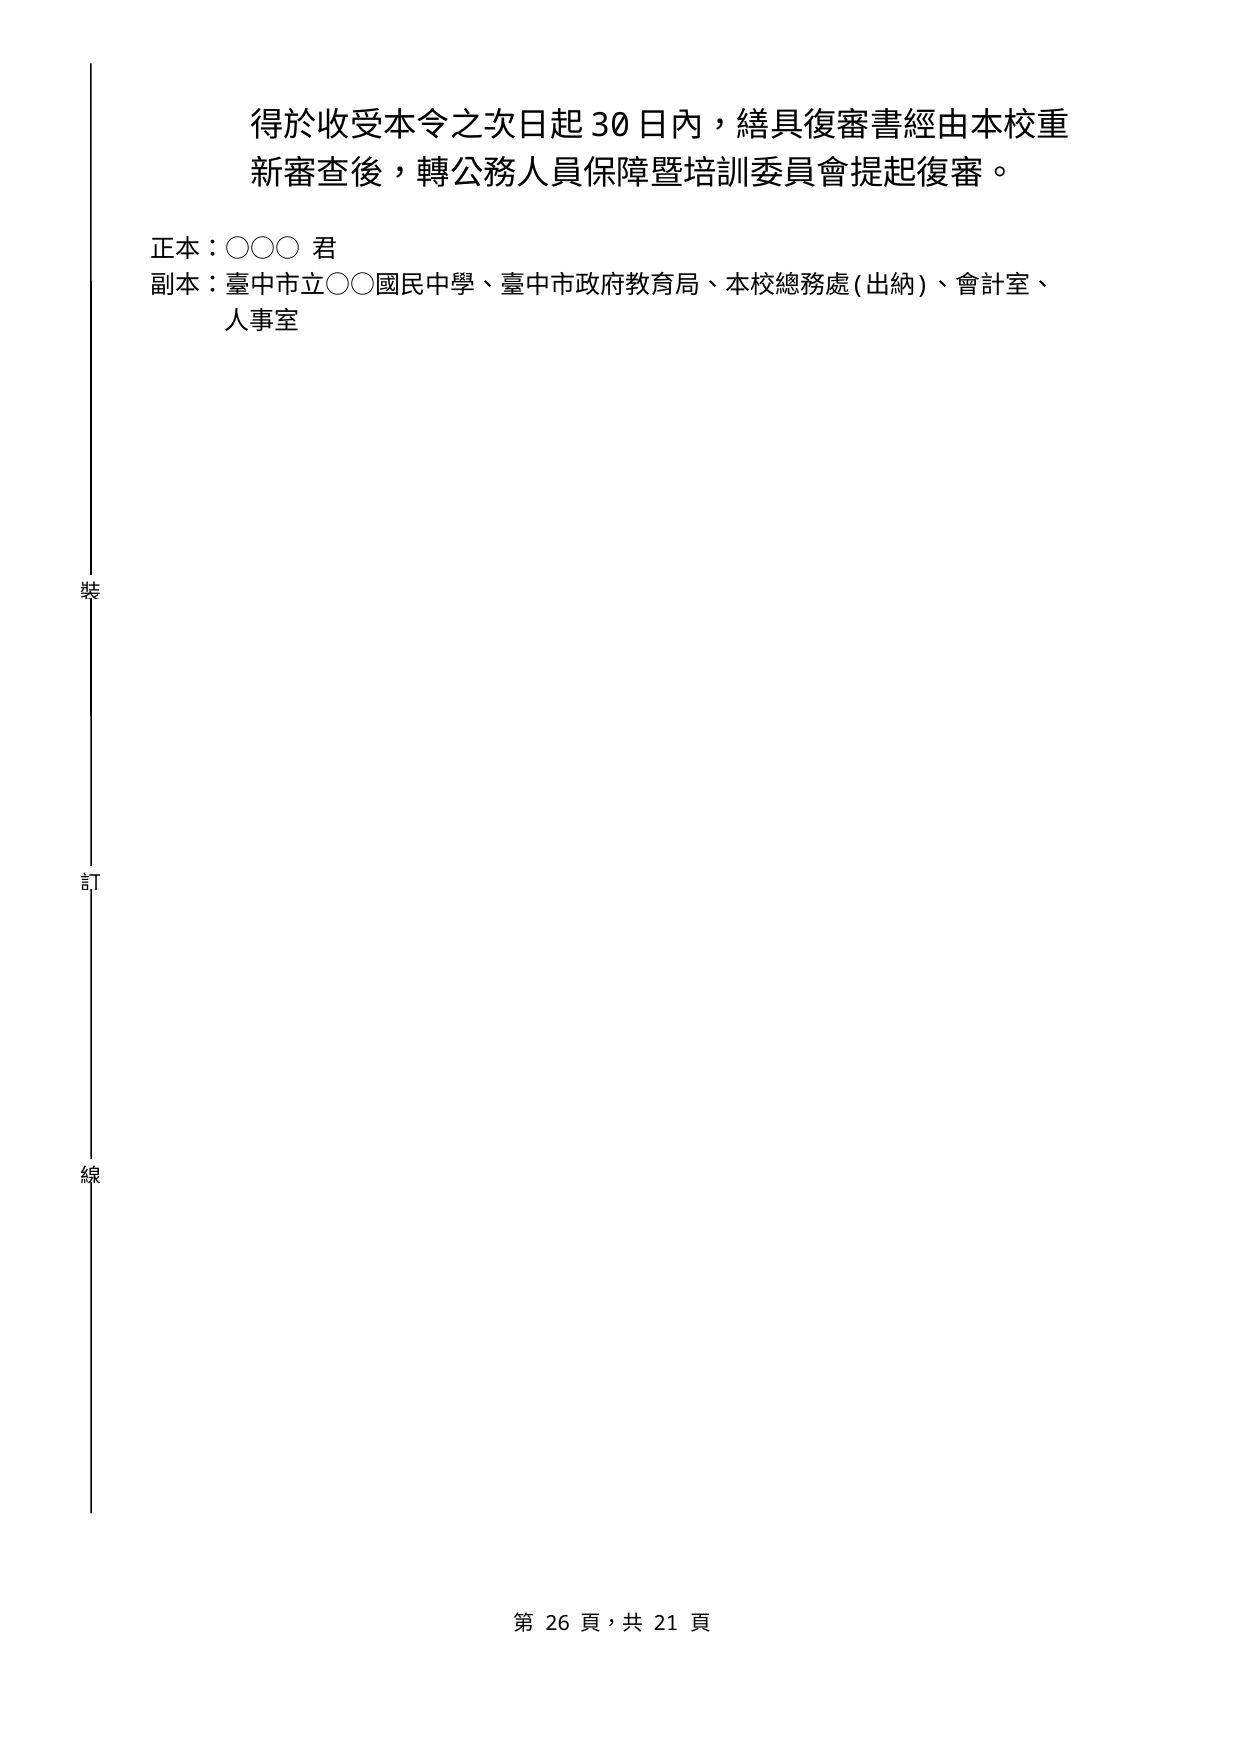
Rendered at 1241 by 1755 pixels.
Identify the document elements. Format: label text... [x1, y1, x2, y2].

text 副本：臺中市立○○國民中學、臺中市政府教育局、本校總務處(出納)、會計室、人事室 [150, 264, 1075, 337]
text 得於收受本令之次日起30日內，繕具復審書經由本校重新審查後，轉公務人員保障暨培訓委員會提起復審。 [150, 97, 1075, 194]
text 正本：○○○ 君 [150, 228, 1075, 264]
